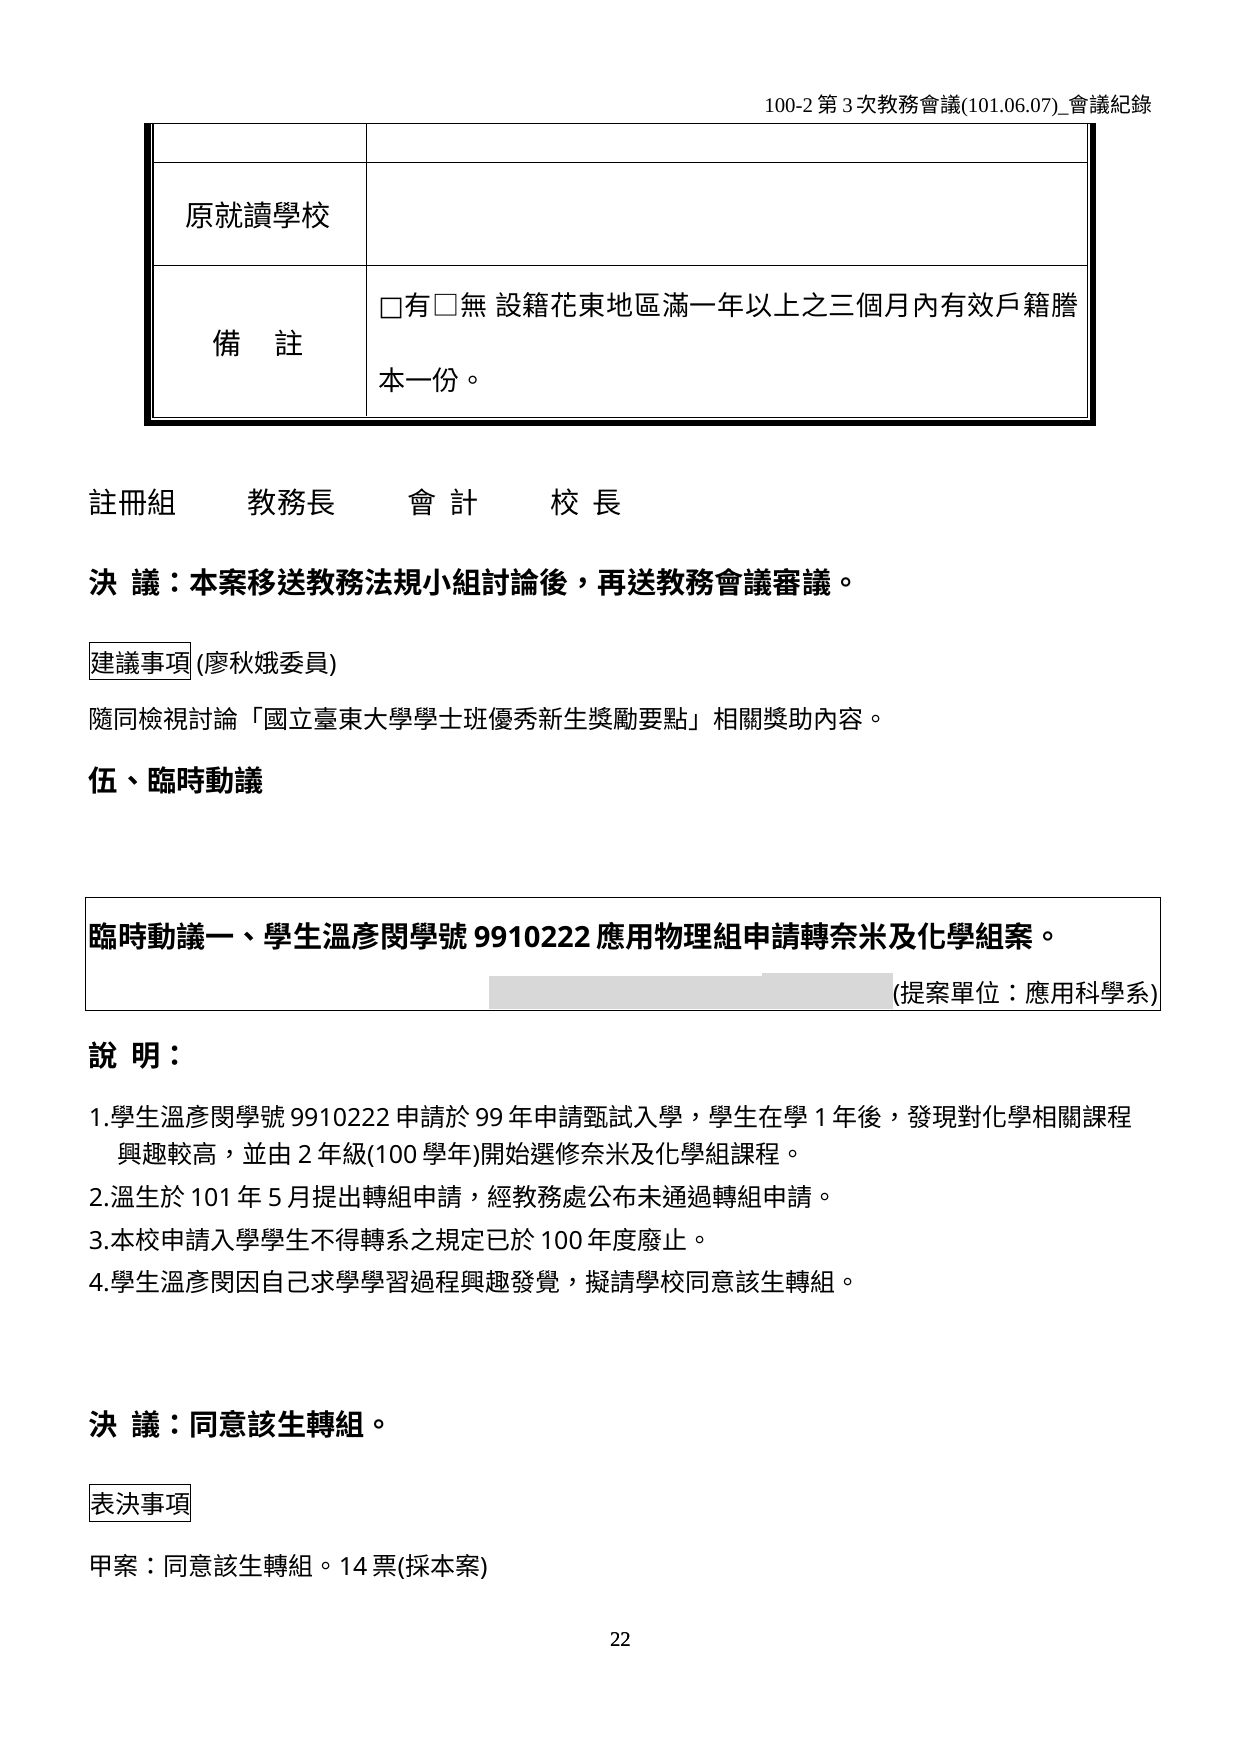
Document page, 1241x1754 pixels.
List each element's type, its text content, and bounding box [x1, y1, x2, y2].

text 甲案：同意該生轉組。14票(採本案) [89, 1546, 1152, 1583]
text 隨同檢視討論「國立臺東大學學士班優秀新生獎勵要點」相關獎助內容。 [89, 699, 1152, 736]
text 表決事項 [89, 1465, 1152, 1540]
table_cell 備 註 [154, 266, 366, 416]
table_cell 原就讀學校 [154, 163, 366, 265]
table_cell □有□無 設籍花東地區滿一年以上之三個月內有效戶籍謄本一份。 [367, 266, 1087, 416]
table_header 臨時動議一、學生溫彥閔學號9910222應用物理組申請轉奈米及化學組案。 (提案單位：應用科學系) [86, 898, 1160, 1010]
text 1.學生溫彥閔學號9910222申請於99年申請甄試入學，學生在學1年後，發現對化學相關課程興趣較高，並由2年級(100學年)開始選修奈米及化學組課程。 [89, 1097, 1152, 1172]
text 決 議：同意該生轉組。 [89, 1385, 1152, 1460]
text 說 明： [89, 1016, 1152, 1091]
text 伍、臨時動議 [89, 741, 1152, 816]
text 3.本校申請入學學生不得轉系之規定已於100年度廢止。 [89, 1219, 1152, 1257]
text 2.溫生於101年5月提出轉組申請，經教務處公布未通過轉組申請。 [89, 1177, 1152, 1214]
text 建議事項 (廖秋娥委員) [89, 624, 1152, 699]
table_cell [367, 163, 1087, 265]
table_cell [367, 124, 1087, 162]
text 註冊組 教務長 會 計 校 長 [89, 463, 1152, 538]
text 4.學生溫彥閔因自己求學學習過程興趣發覺，擬請學校同意該生轉組。 [89, 1262, 1152, 1300]
text 決 議：本案移送教務法規小組討論後，再送教務會議審議。 [89, 543, 1152, 618]
table_cell [154, 124, 366, 162]
